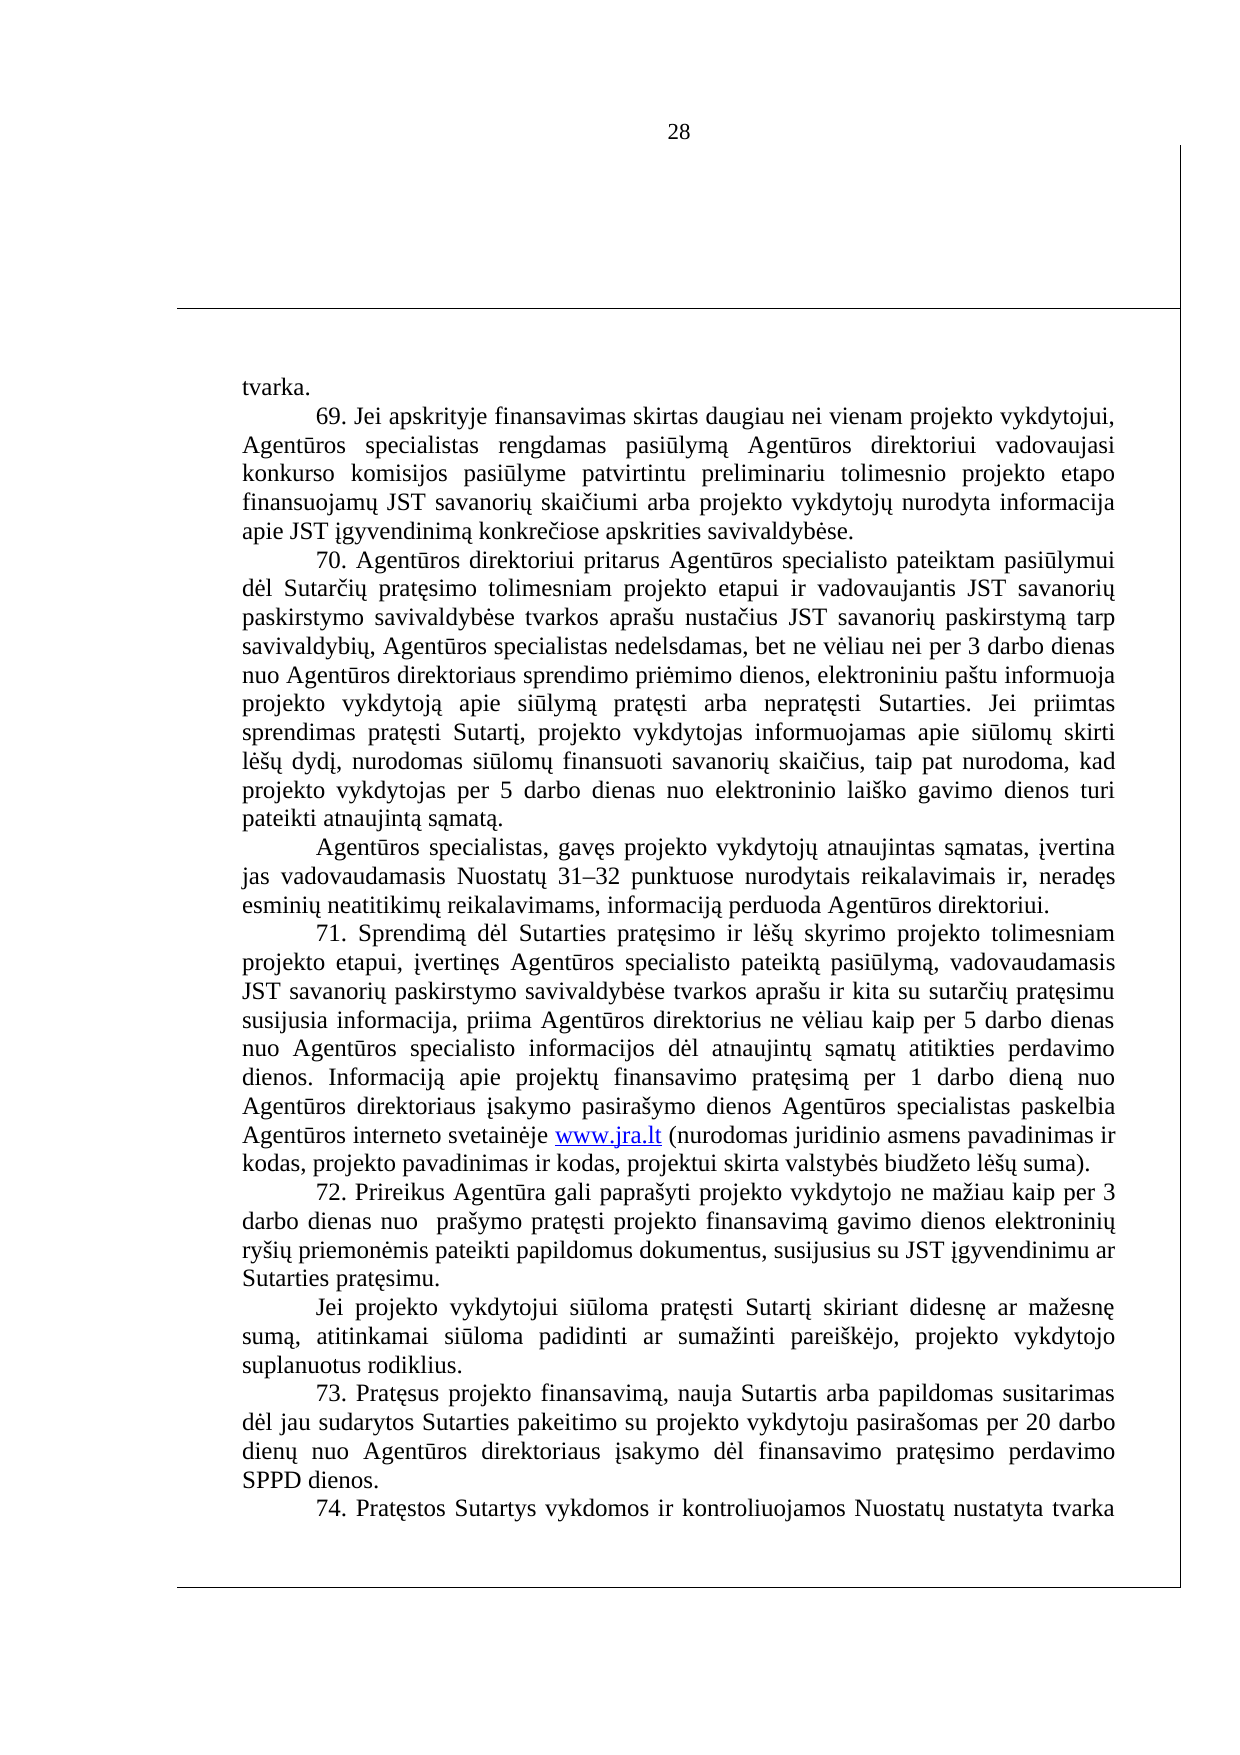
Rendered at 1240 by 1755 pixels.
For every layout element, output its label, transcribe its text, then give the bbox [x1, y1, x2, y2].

text 69. Jei apskrityje finansavimas skirtas daugiau nei vienam projekto vykdytojui, Agentūros specialistas rengdamas pasiūlymą Agentūros direktoriui vadovaujasi konkurso komisijos pasiūlyme patvirtintu preliminariu tolimesnio projekto etapo finansuojamų JST savanorių skaičiumi arba projekto vykdytojų nurodyta informacija apie JST įgyvendinimą konkrečiose apskrities savivaldybėse. [177, 401, 1180, 545]
text Agentūros specialistas, gavęs projekto vykdytojų atnaujintas sąmatas, įvertina jas vadovaudamasis Nuostatų 31–32 punktuose nurodytais reikalavimais ir, neradęs esminių neatitikimų reikalavimams, informaciją perduoda Agentūros direktoriui. [177, 832, 1180, 918]
text Jei projekto vykdytojui siūloma pratęsti Sutartį skiriant didesnę ar mažesnę sumą, atitinkamai siūloma padidinti ar sumažinti pareiškėjo, projekto vykdytojo suplanuotus rodiklius. [177, 1292, 1180, 1378]
text 70. Agentūros direktoriui pritarus Agentūros specialisto pateiktam pasiūlymui dėl Sutarčių pratęsimo tolimesniam projekto etapui ir vadovaujantis JST savanorių paskirstymo savivaldybėse tvarkos aprašu nustačius JST savanorių paskirstymą tarp savivaldybių, Agentūros specialistas nedelsdamas, bet ne vėliau nei per 3 darbo dienas nuo Agentūros direktoriaus sprendimo priėmimo dienos, elektroniniu paštu informuoja projekto vykdytoją apie siūlymą pratęsti arba nepratęsti Sutarties. Jei priimtas sprendimas pratęsti Sutartį, projekto vykdytojas informuojamas apie siūlomų skirti lėšų dydį, nurodomas siūlomų finansuoti savanorių skaičius, taip pat nurodoma, kad projekto vykdytojas per 5 darbo dienas nuo elektroninio laiško gavimo dienos turi pateikti atnaujintą sąmatą. [177, 545, 1180, 832]
text tvarka. [177, 308, 1180, 401]
text 72. Prireikus Agentūra gali paprašyti projekto vykdytojo ne mažiau kaip per 3 darbo dienas nuo prašymo pratęsti projekto finansavimą gavimo dienos elektroninių ryšių priemonėmis pateikti papildomus dokumentus, susijusius su JST įgyvendinimu ar Sutarties pratęsimu. [177, 1177, 1180, 1292]
text 71. Sprendimą dėl Sutarties pratęsimo ir lėšų skyrimo projekto tolimesniam projekto etapui, įvertinęs Agentūros specialisto pateiktą pasiūlymą, vadovaudamasis JST savanorių paskirstymo savivaldybėse tvarkos aprašu ir kita su sutarčių pratęsimu susijusia informacija, priima Agentūros direktorius ne vėliau kaip per 5 darbo dienas nuo Agentūros specialisto informacijos dėl atnaujintų sąmatų atitikties perdavimo dienos. Informaciją apie projektų finansavimo pratęsimą per 1 darbo dieną nuo Agentūros direktoriaus įsakymo pasirašymo dienos Agentūros specialistas paskelbia Agentūros interneto svetainėje www.jra.lt (nurodomas juridinio asmens pavadinimas ir kodas, projekto pavadinimas ir kodas, projektui skirta valstybės biudžeto lėšų suma). [177, 918, 1181, 1177]
text 74. Pratęstos Sutartys vykdomos ir kontroliuojamos Nuostatų nustatyta tvarka [177, 1493, 1181, 1587]
text 73. Pratęsus projekto finansavimą, nauja Sutartis arba papildomas susitarimas dėl jau sudarytos Sutarties pakeitimo su projekto vykdytoju pasirašomas per 20 darbo dienų nuo Agentūros direktoriaus įsakymo dėl finansavimo pratęsimo perdavimo SPPD dienos. [177, 1378, 1181, 1493]
